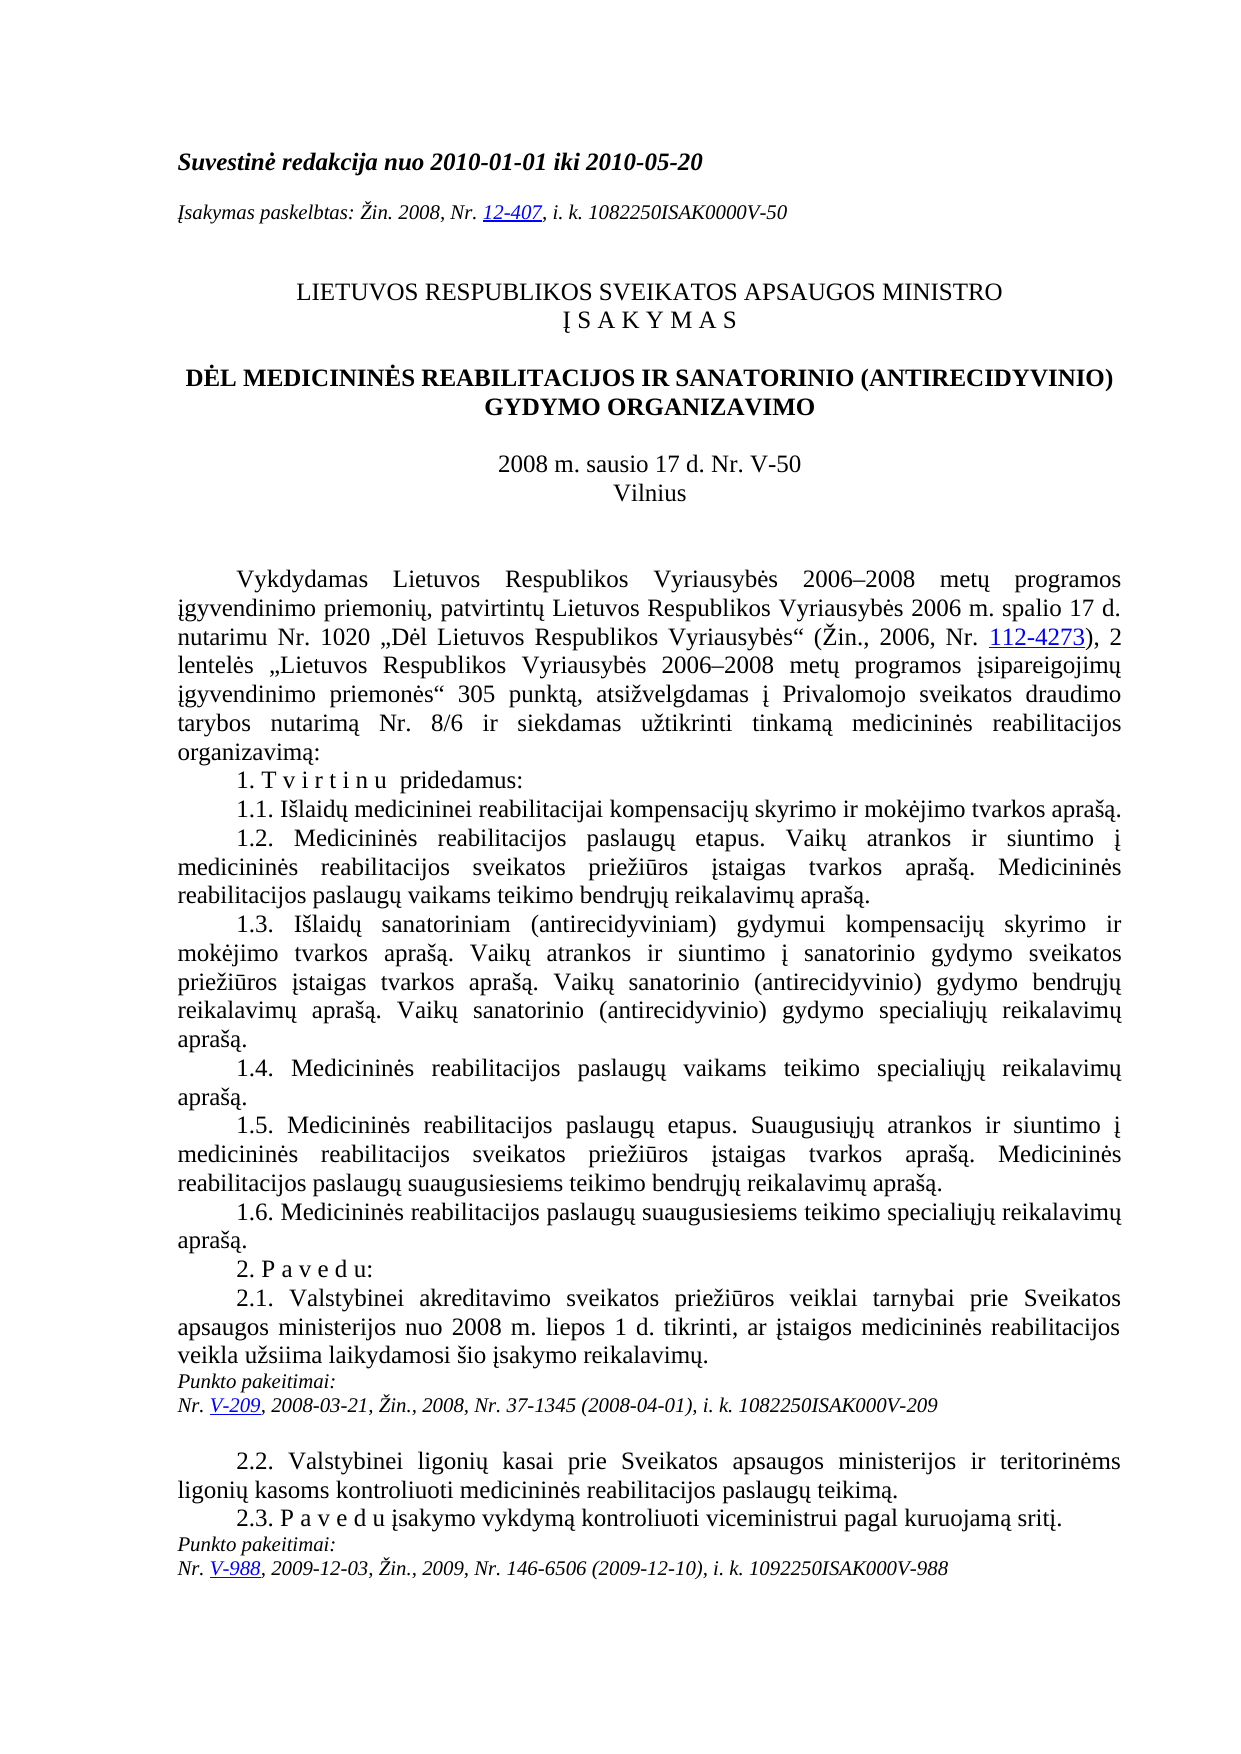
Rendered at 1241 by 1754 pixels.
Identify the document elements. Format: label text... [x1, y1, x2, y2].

text 2.3. p a v e d u įsakymo vykdymą kontroliuoti viceministrui pagal kuruojamą sritį. [177, 1503, 1122, 1532]
text Vilnius [177, 478, 1122, 507]
text Įsakymas paskelbtas: Žin. 2008, Nr. 12-407, i. k. 1082250ISAK0000V-50 [177, 200, 1122, 224]
text 1.2. Medicininės reabilitacijos paslaugų etapus. Vaikų atrankos ir siuntimo į medicininės reabilitacijos sveikatos priežiūros įstaigas tvarkos aprašą. Medicininės reabilitacijos paslaugų vaikams teikimo bendrųjų reikalavimų aprašą. [177, 823, 1122, 909]
text Nr. V-209, 2008-03-21, Žin., 2008, Nr. 37-1345 (2008-04-01), i. k. 1082250ISAK000V-209 [177, 1393, 1122, 1417]
text Nr. V-988, 2009-12-03, Žin., 2009, Nr. 146-6506 (2009-12-10), i. k. 1092250ISAK000V-988 [177, 1556, 1122, 1580]
text 2. Pavedu: [177, 1254, 1122, 1283]
text Suvestinė redakcija nuo 2010-01-01 iki 2010-05-20 [177, 147, 1122, 176]
text Vykdydamas Lietuvos Respublikos Vyriausybės 2006–2008 metų programos įgyvendinimo priemonių, patvirtintų Lietuvos Respublikos Vyriausybės 2006 m. spalio 17 d. nutarimu Nr. 1020 „Dėl Lietuvos Respublikos Vyriausybės“ (Žin., 2006, Nr. 112-4273), 2 lentelės „Lietuvos Respublikos Vyriausybės 2006–2008 metų programos įsipareigojimų įgyvendinimo priemonės“ 305 punktą, atsižvelgdamas į Privalomojo sveikatos draudimo tarybos nutarimą Nr. 8/6 ir siekdamas užtikrinti tinkamą medicininės reabilitacijos organizavimą: [177, 564, 1122, 765]
text LIETUVOS RESPUBLIKOS SVEIKATOS APSAUGOS MINISTRO [177, 277, 1122, 305]
text 2.1. Valstybinei akreditavimo sveikatos priežiūros veiklai tarnybai prie Sveikatos apsaugos ministerijos nuo 2008 m. liepos 1 d. tikrinti, ar įstaigos medicininės reabilitacijos veikla užsiima laikydamosi šio įsakymo reikalavimų. [177, 1283, 1122, 1369]
text 1.5. Medicininės reabilitacijos paslaugų etapus. Suaugusiųjų atrankos ir siuntimo į medicininės reabilitacijos sveikatos priežiūros įstaigas tvarkos aprašą. Medicininės reabilitacijos paslaugų suaugusiesiems teikimo bendrųjų reikalavimų aprašą. [177, 1110, 1122, 1197]
text 1.3. Išlaidų sanatoriniam (antirecidyviniam) gydymui kompensacijų skyrimo ir mokėjimo tvarkos aprašą. Vaikų atrankos ir siuntimo į sanatorinio gydymo sveikatos priežiūros įstaigas tvarkos aprašą. Vaikų sanatorinio (antirecidyvinio) gydymo bendrųjų reikalavimų aprašą. Vaikų sanatorinio (antirecidyvinio) gydymo specialiųjų reikalavimų aprašą. [177, 909, 1122, 1053]
text 1.4. Medicininės reabilitacijos paslaugų vaikams teikimo specialiųjų reikalavimų aprašą. [177, 1053, 1122, 1110]
text 2008 m. sausio 17 d. Nr. V-50 [177, 449, 1122, 478]
text 1. Tvirtinu pridedamus: [177, 765, 1122, 794]
text Punkto pakeitimai: [177, 1369, 1122, 1393]
text 2.2. Valstybinei ligonių kasai prie Sveikatos apsaugos ministerijos ir teritorinėms ligonių kasoms kontroliuoti medicininės reabilitacijos paslaugų teikimą. [177, 1446, 1122, 1503]
text ĮSAKYMAS [177, 305, 1122, 334]
text 1.1. Išlaidų medicininei reabilitacijai kompensacijų skyrimo ir mokėjimo tvarkos aprašą. [177, 794, 1122, 823]
text DĖL MEDICININĖS REABILITACIJOS IR SANATORINIO (ANTIRECIDYVINIO) GYDYMO ORGANIZAVIMO [177, 363, 1122, 420]
text 1.6. Medicininės reabilitacijos paslaugų suaugusiesiems teikimo specialiųjų reikalavimų aprašą. [177, 1197, 1122, 1254]
text Punkto pakeitimai: [177, 1532, 1122, 1556]
